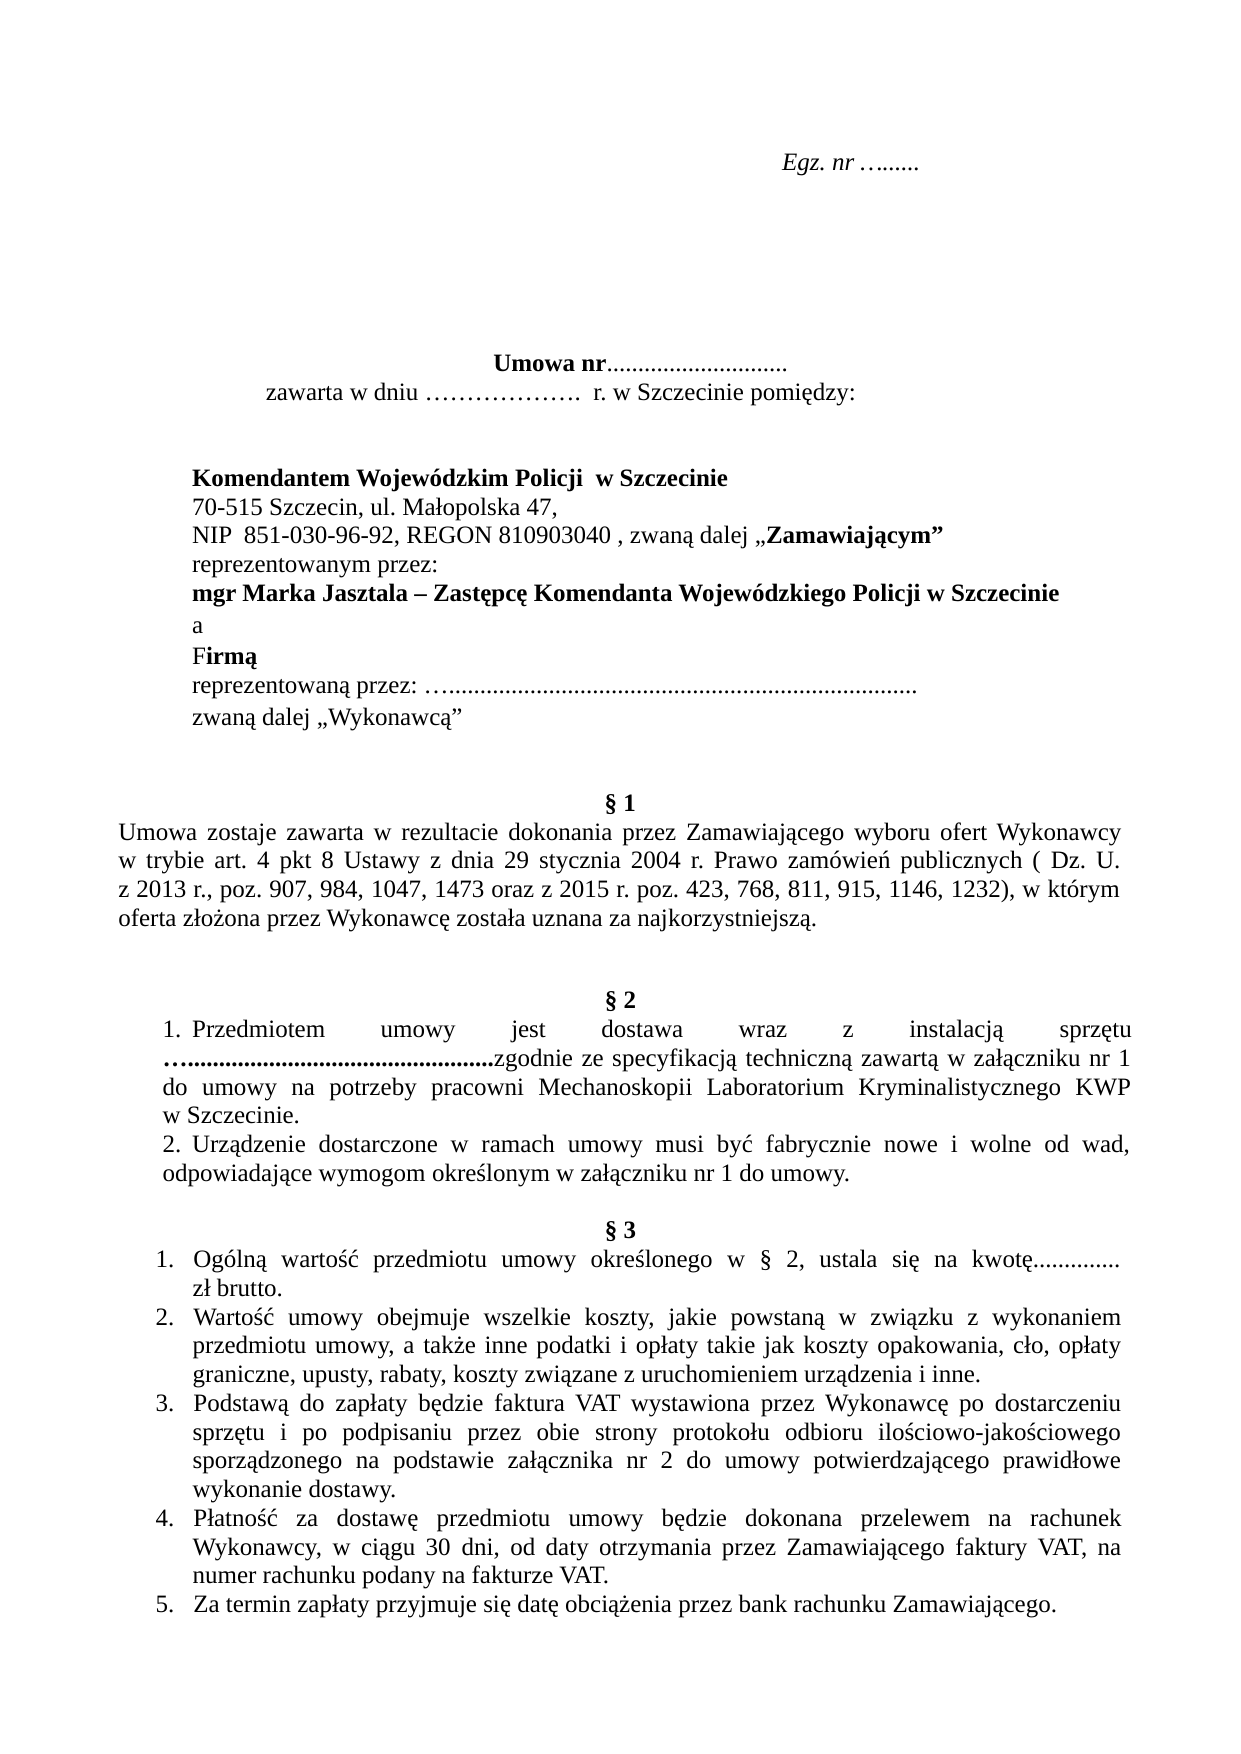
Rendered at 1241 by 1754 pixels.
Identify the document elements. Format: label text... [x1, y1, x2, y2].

list § 1 [193, 788, 1122, 817]
text Egz. nr …...... [118, 147, 1122, 176]
list Płatność za dostawę przedmiotu umowy będzie dokonana przelewem na rachunek Wykonawcy, w ciągu 30 dni, od daty otrzymania przez Zamawiającego faktury VAT, na numer rachunku podany na fakturze VAT. [155, 1503, 1122, 1589]
text Umowa zostaje zawarta w rezultacie dokonania przez Zamawiającego wyboru ofert Wykonawcy w trybie art. 4 pkt 8 Ustawy z dnia 29 stycznia 2004 r. Prawo zamówień publicznych ( Dz. U. z 2013 r., poz. 907, 984, 1047, 1473 oraz z 2015 r. poz. 423, 768, 811, 915, 1146, 1232), w którym oferta złożona przez Wykonawcę została uznana za najkorzystniejszą. [118, 817, 1122, 932]
text § 2 [118, 986, 1122, 1014]
text Umowa nr............................. [118, 348, 1122, 377]
text zawarta w dniu ………………. r. w Szczecinie pomiędzy: [118, 377, 1122, 406]
text Komendantem Wojewódzkim Policji w Szczecinie [118, 463, 1122, 492]
list Przedmiotem umowy jest dostawa wraz z instalacją sprzętu ….................................................zgodnie ze specyfikacją techniczną zawartą w załączniku nr 1 do umowy na potrzeby pracowni Mechanoskopii Laboratorium Kryminalistycznego KWP w Szczecinie. [162, 1014, 1132, 1129]
text mgr Marka Jasztala – Zastępcę Komendanta Wojewódzkiego Policji w Szczecinie [118, 578, 1122, 607]
text reprezentowaną przez: …........................................................................... [118, 670, 1122, 699]
text reprezentowanym przez: [118, 549, 1122, 578]
text 70-515 Szczecin, ul. Małopolska 47, [118, 492, 1122, 521]
list Za termin zapłaty przyjmuje się datę obciążenia przez bank rachunku Zamawiającego. [155, 1589, 1122, 1618]
text NIP 851-030-96-92, REGON 810903040 , zwaną dalej „Zamawiającym” [118, 521, 1122, 549]
text zwaną dalej „Wykonawcą” [118, 702, 1122, 731]
list Urządzenie dostarczone w ramach umowy musi być fabrycznie nowe i wolne od wad, odpowiadające wymogom określonym w załączniku nr 1 do umowy. [162, 1129, 1132, 1187]
list Ogólną wartość przedmiotu umowy określonego w § 2, ustala się na kwotę.............. zł brutto. [155, 1244, 1122, 1302]
text a [118, 610, 1122, 638]
list Wartość umowy obejmuje wszelkie koszty, jakie powstaną w związku z wykonaniem przedmiotu umowy, a także inne podatki i opłaty takie jak koszty opakowania, cło, opłaty graniczne, upusty, rabaty, koszty związane z uruchomieniem urządzenia i inne. [155, 1302, 1122, 1388]
text § 3 [118, 1216, 1122, 1244]
text Firmą [118, 641, 1122, 670]
list Podstawą do zapłaty będzie faktura VAT wystawiona przez Wykonawcę po dostarczeniu sprzętu i po podpisaniu przez obie strony protokołu odbioru ilościowo-jakościowego sporządzonego na podstawie załącznika nr 2 do umowy potwierdzającego prawidłowe wykonanie dostawy. [155, 1388, 1122, 1503]
